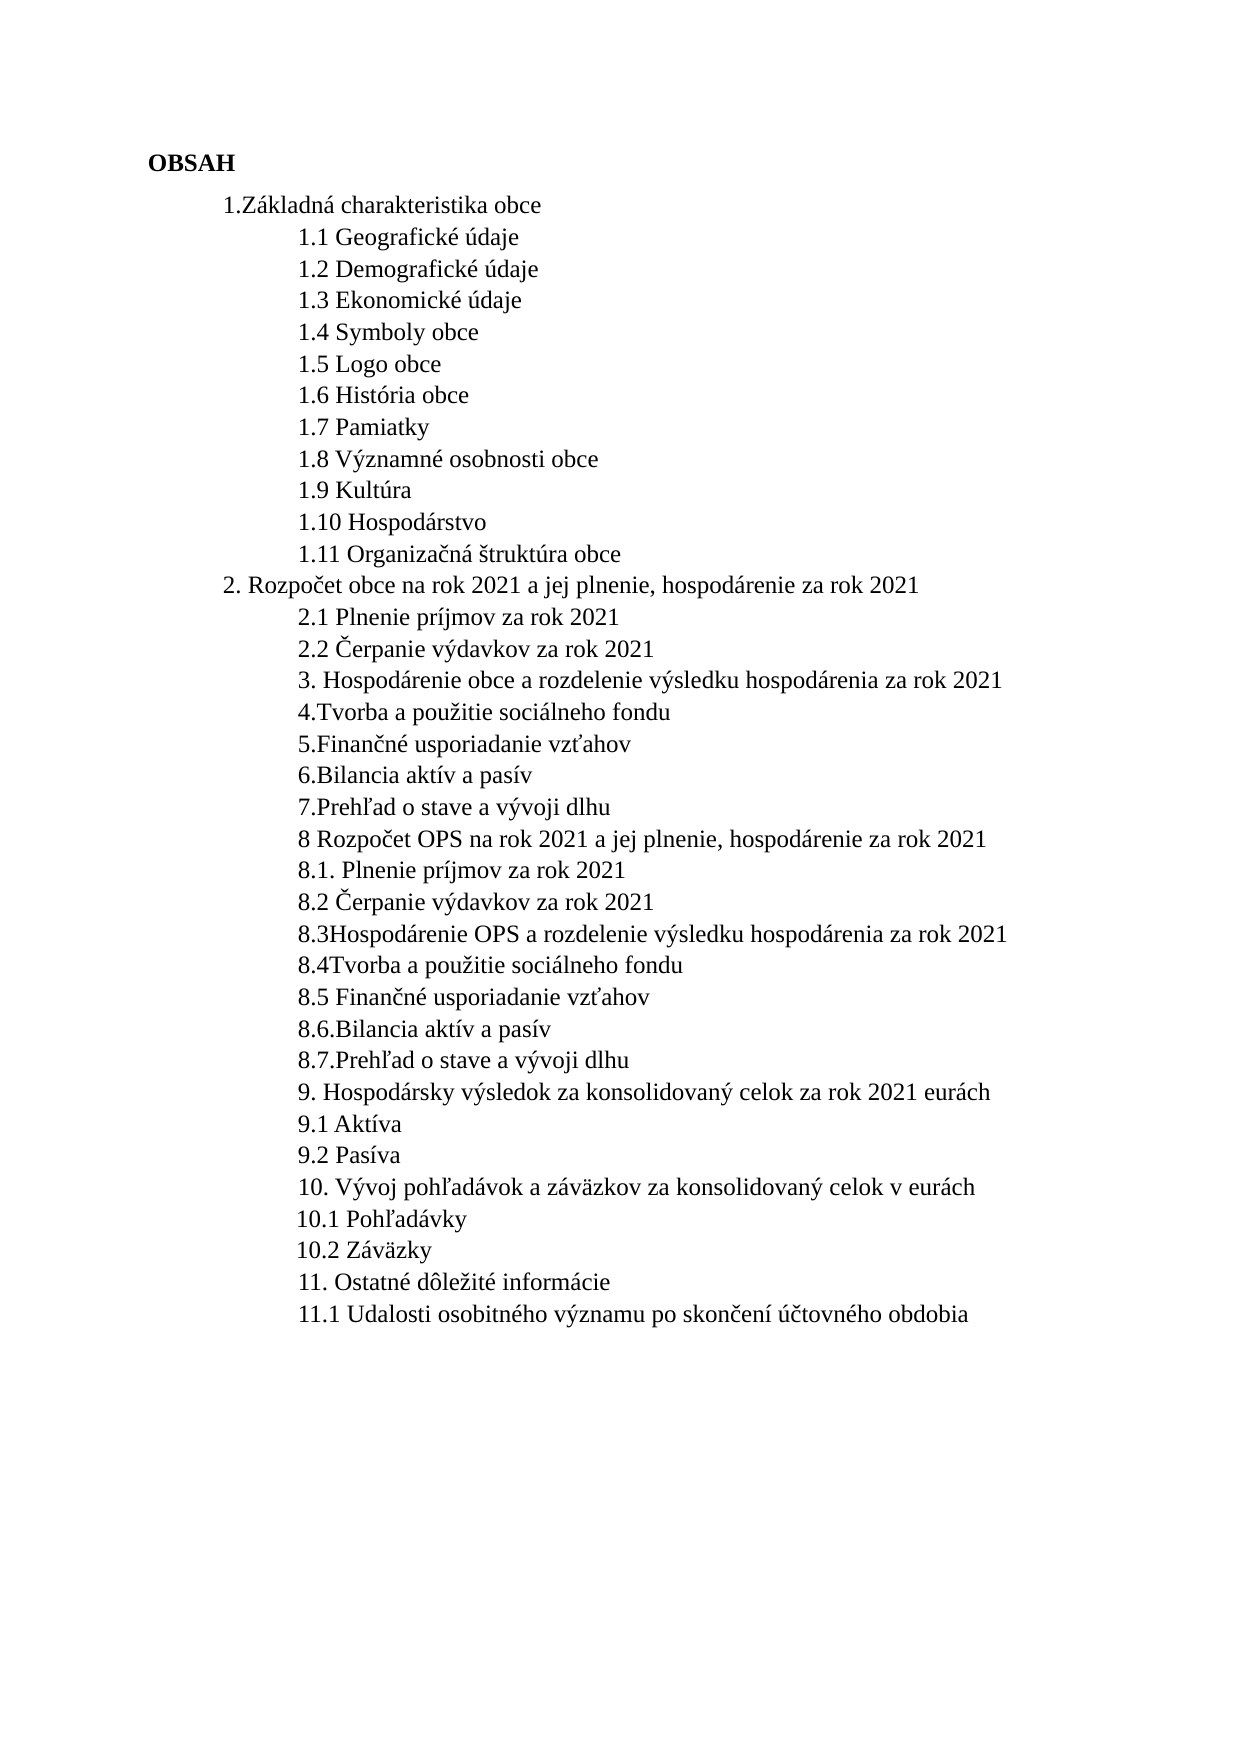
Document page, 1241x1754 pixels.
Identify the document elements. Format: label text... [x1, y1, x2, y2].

text 10.2 Záväzky [146, 1235, 1093, 1264]
text 8.7.Prehľad o stave a vývoji dlhu [298, 1045, 1093, 1074]
text 1.5 Logo obce [298, 349, 1093, 377]
text 11.1 Udalosti osobitného významu po skončení účtovného obdobia [298, 1299, 1093, 1327]
text 11. Ostatné dôležité informácie [223, 1267, 1093, 1296]
text 5.Finančné usporiadanie vzťahov [298, 729, 1093, 757]
text 1.9 Kultúra [298, 475, 1093, 504]
text 9. Hospodársky výsledok za konsolidovaný celok za rok 2021 eurách [298, 1077, 1093, 1106]
text 8.2 Čerpanie výdavkov za rok 2021 [298, 887, 1093, 916]
text 1.8 Významné osobnosti obce [298, 444, 1093, 472]
text 1.1 Geografické údaje [298, 222, 1093, 251]
text 10.1 Pohľadávky [146, 1204, 1093, 1232]
text 10. Vývoj pohľadávok a záväzkov za konsolidovaný celok v eurách [298, 1172, 1093, 1201]
text 6.Bilancia aktív a pasív [298, 760, 1093, 789]
text 1.2 Demografické údaje [298, 254, 1093, 282]
text 7.Prehľad o stave a vývoji dlhu [298, 792, 1093, 821]
text OBSAH [148, 148, 1093, 176]
text 8.4Tvorba a použitie sociálneho fondu [298, 950, 1093, 979]
text 8.6.Bilancia aktív a pasív [298, 1014, 1093, 1042]
text 9.1 Aktíva [298, 1109, 1093, 1137]
text 1.6 História obce [298, 380, 1093, 409]
text 8.1. Plnenie príjmov za rok 2021 [298, 855, 1093, 884]
text 2.1 Plnenie príjmov za rok 2021 [298, 602, 1093, 631]
text 8.5 Finančné usporiadanie vzťahov [298, 982, 1093, 1011]
text 4.Tvorba a použitie sociálneho fondu [298, 697, 1093, 726]
text 2.2 Čerpanie výdavkov za rok 2021 [298, 634, 1093, 662]
text 1.7 Pamiatky [298, 412, 1093, 441]
text 1.11 Organizačná štruktúra obce [298, 539, 1093, 567]
text 9.2 Pasíva [298, 1140, 1093, 1169]
text 8 Rozpočet OPS na rok 2021 a jej plnenie, hospodárenie za rok 2021 [298, 824, 1093, 852]
text 2. Rozpočet obce na rok 2021 a jej plnenie, hospodárenie za rok 2021 [223, 570, 1093, 599]
text 1.3 Ekonomické údaje [298, 285, 1093, 314]
text 1.10 Hospodárstvo [298, 507, 1093, 536]
text 1.Základná charakteristika obce [223, 190, 1093, 219]
text 3. Hospodárenie obce a rozdelenie výsledku hospodárenia za rok 2021 [298, 665, 1093, 694]
text 1.4 Symboly obce [298, 317, 1093, 346]
text 8.3Hospodárenie OPS a rozdelenie výsledku hospodárenia za rok 2021 [298, 919, 1093, 947]
